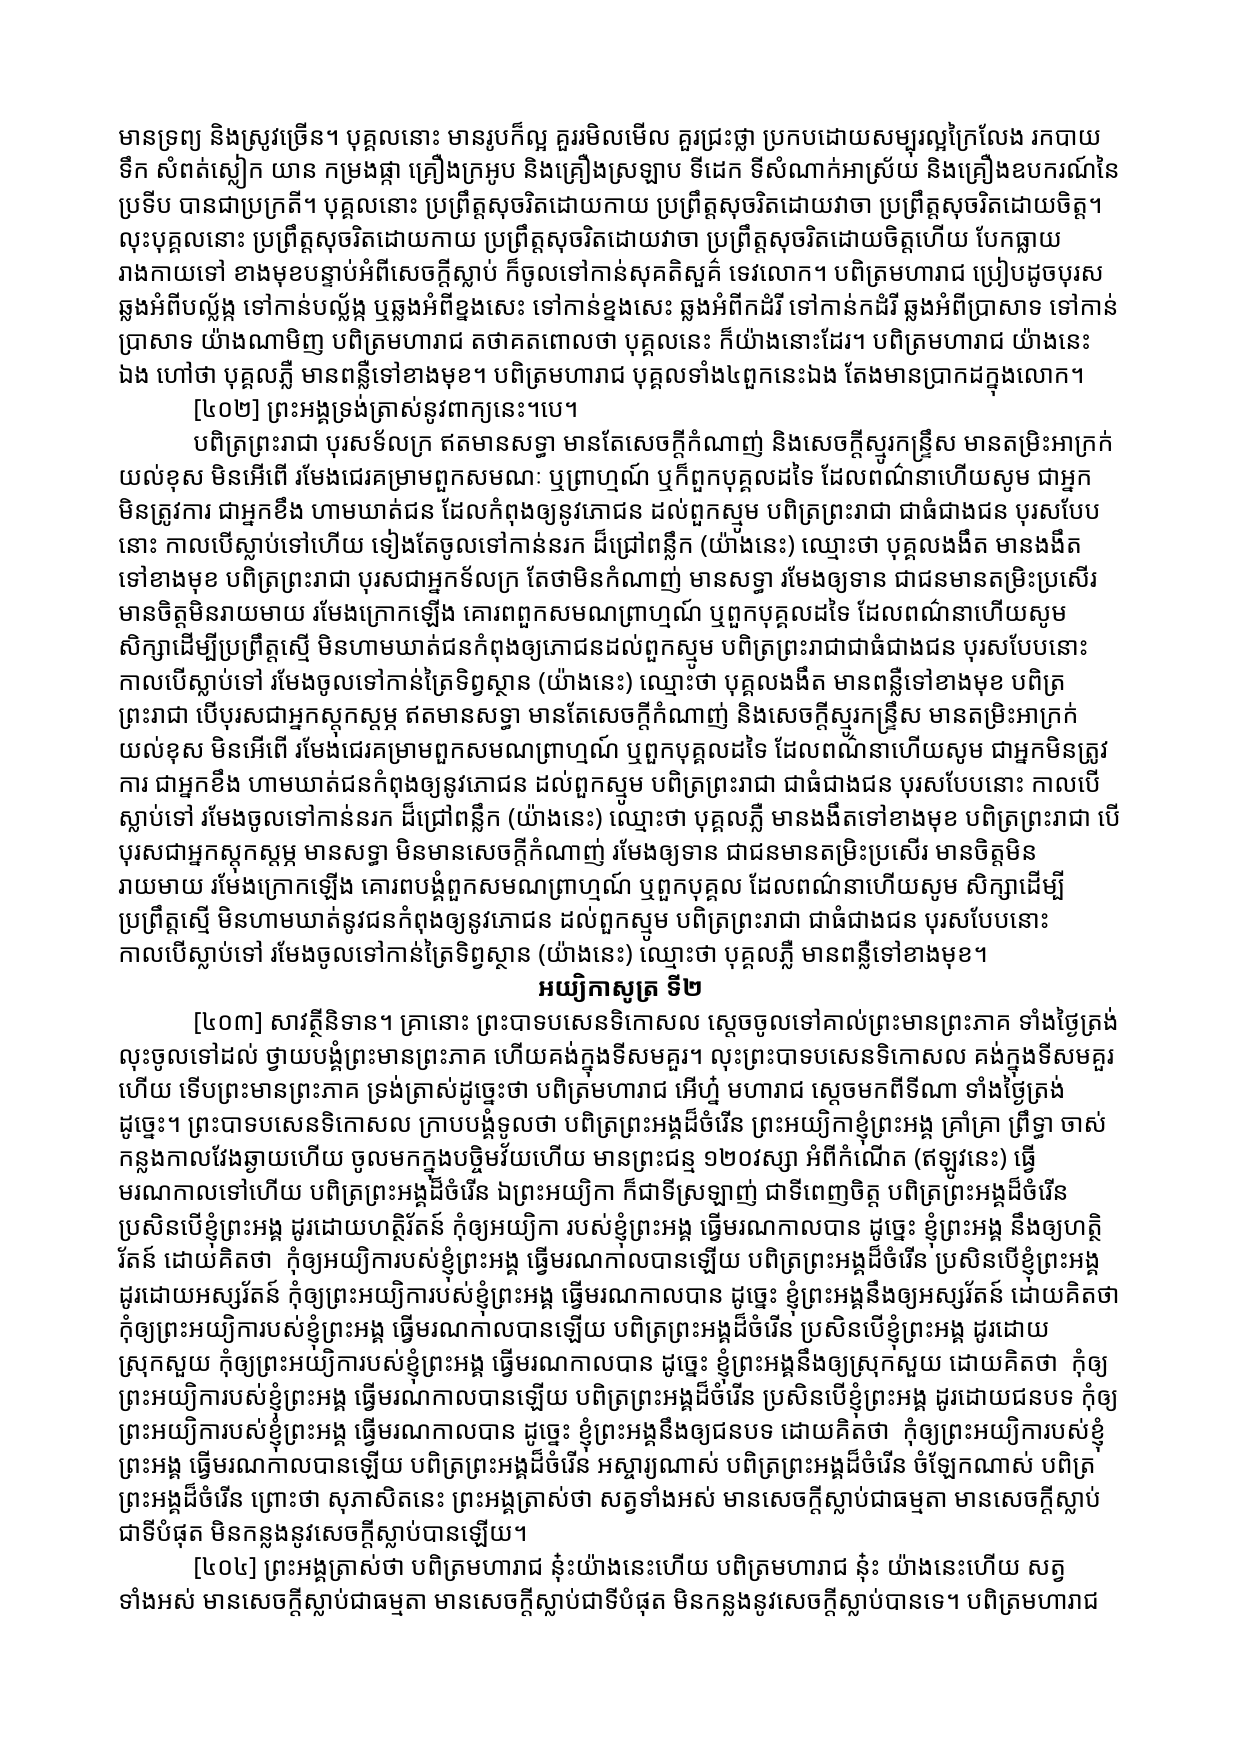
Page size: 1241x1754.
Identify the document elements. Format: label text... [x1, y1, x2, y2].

text [៤០២] ព្រះអង្គទ្រង់ត្រាស់នូវពាក្យនេះ។បេ។ [118, 391, 1122, 425]
text បពិត្រព្រះរាជា បុរសទ័លក្រ ឥតមានសទ្ធា មានតែសេចក្តីកំណាញ់ និង​សេចក្តីស្មូរកន្ទ្រឹស មានតម្រិះអាក្រក់ យល់ខុស មិនអើពើ រមែងជេរគម្រាមពួក​សមណៈ ឬព្រាហ្មណ៍ ឬក៏ពួកបុគ្គលដទៃ ដែលពណ៌នាហើយសូម ជាអ្នកមិនត្រូវ​ការ ជាអ្នកខឹង ហាមឃាត់ជន ដែលកំពុងឲ្យនូវភោជន ដល់ពួកស្មូម បពិត្រព្រះរាជា ជាធំ​ជាងជន បុរសបែបនោះ កាលបើស្លាប់ទៅហើយ ទៀងតែចូលទៅកាន់នរក ដ៏ជ្រៅពន្លឹក (យ៉ាងនេះ) ឈ្មោះថា បុគ្គលងងឹត មានងងឹតទៅខាងមុខ បពិត្រ​ព្រះរាជា បុរសជាអ្នកទ័លក្រ តែថាមិនកំណាញ់ មានសទ្ធា រមែងឲ្យទាន ជាជន​មានតម្រិះប្រសើរ មានចិត្តមិនរាយមាយ រមែងក្រោកឡើង គោរពពួក​សមណព្រាហ្មណ៍ ឬពួកបុគ្គលដទៃ ដែលពណ៌នាហើយសូម សិក្សាដើម្បីប្រព្រឹត្ត​ស្មើ មិន​ហាមឃាត់ជនកំពុងឲ្យភោជនដល់ពួកស្មូម បពិត្រព្រះរាជាជាធំជាងជន បុរស​បែប​នោះ កាលបើស្លាប់ទៅ រមែងចូលទៅកាន់ត្រៃទិព្វស្ថាន (យ៉ាងនេះ) ឈ្មោះថា បុគ្គលងងឹត មានពន្លឺទៅខាងមុខ បពិត្រ​ព្រះរាជា បើបុរសជាអ្នកស្តុកស្តម្ភ ឥតមានសទ្ធា មានតែសេចក្តីកំណាញ់ និង​សេចក្តីស្មូរកន្ទ្រឹស មានតម្រិះអាក្រក់ យល់ខុស មិនអើពើ រមែងជេរគម្រាមពួក​សមណព្រាហ្មណ៍ ឬពួកបុគ្គលដទៃ ដែលពណ៌នាហើយសូម ជាអ្នកមិនត្រូវ​ការ ជាអ្នកខឹង ហាមឃាត់ជន​កំពុងឲ្យ​នូវភោជន ដល់ពួកស្មូម បពិត្រព្រះរាជា ជាធំ​ជាងជន បុរសបែបនោះ កាលបើស្លាប់​ទៅ​ រមែងចូលទៅកាន់នរក ដ៏ជ្រៅពន្លឹក (យ៉ាងនេះ) ឈ្មោះថា បុគ្គលភ្លឺ មានងងឹតទៅខាងមុខ បពិត្រ​ព្រះរាជា បើបុរសជាអ្នកស្តុកស្តម្ភ មានសទ្ធា មិនមាន​សេចក្តីកំណាញ់ រមែងឲ្យទាន ជាជន​មានតម្រិះប្រសើរ មានចិត្តមិនរាយមាយ រមែងក្រោកឡើង គោរពបង្គំពួក​សមណព្រាហ្មណ៍ ឬពួកបុគ្គល ដែលពណ៌នា​ហើយសូម សិក្សាដើម្បីប្រព្រឹត្ត​ស្មើ មិន​ហាមឃាត់នូវជន​កំពុងឲ្យនូវភោជន ដល់​ពួកស្មូម បពិត្រព្រះរាជា ជាធំជាងជន បុរស​បែប​នោះ កាលបើស្លាប់ទៅ រមែងចូលទៅកាន់​ត្រៃទិព្វស្ថាន (យ៉ាងនេះ) ឈ្មោះថា បុគ្គលភ្លឺ មានពន្លឺទៅខាងមុខ។ [118, 425, 1122, 970]
text [៤០៤] ព្រះអង្គត្រាស់ថា បពិត្រមហារាជ នុ៎ះយ៉ាងនេះហើយ បពិត្រមហារាជ នុ៎ះ យ៉ាងនេះហើយ សត្វទាំងអស់ មានសេចក្តីស្លាប់ជាធម្មតា មានសេចក្តីស្លាប់​ជាទីបំផុត មិនកន្លងនូវសេចក្តីស្លាប់បានទេ។ បពិត្រមហារាជ [118, 1549, 1122, 1617]
text អយ្យិកាសូត្រ ទី២ [118, 970, 1122, 1004]
text [៤០១] បពិត្រមហារាជ បុគ្គលភ្លឺ មានពន្លឺទៅខាងមុខ តើដូចម្តេច។ បពិត្រមហារាជ បុគ្គលពួកខ្លះ ក្នុងលោកនេះ កើតក្នុងត្រកូលខ្ពស់ គឺត្រកូលខត្តិយ​មហាសាល ឬត្រកូលព្រាហ្មណមហាសាល ឬក៏ត្រកូលគហបតិមហាសាល ជាត្រកូលស្តុកស្តម្ភ មានធនច្រើន មានភោគៈច្រើន មានមាស និងប្រាក់ច្រើន មានគ្រឿងឧបករណ៍ ជាទីត្រេកអរច្រើន មានទ្រព្យ និងស្រូវច្រើន។ បុគ្គលនោះ មានរូបក៏ល្អ គួររមិលមើល គួរជ្រះថ្លា ប្រកបដោយ​សម្បុរល្អក្រៃលែង រកបាយ ទឹក សំពត់ស្លៀក យាន កម្រងផ្កា គ្រឿងក្រអូប និងគ្រឿងស្រឡាប ទីដេក​ ទីសំណាក់​អាស្រ័យ និងគ្រឿងឧបករណ៍នៃប្រទីប បានជាប្រក្រតី។ បុគ្គលនោះ ប្រព្រឹត្តសុចរិត​ដោយកាយ ប្រព្រឹត្តសុចរិតដោយវាចា ប្រព្រឹត្តសុចរិតដោយចិត្ត។ លុះ​បុគ្គលនោះ ប្រព្រឹត្តសុចរិតដោយកាយ ប្រព្រឹត្តសុចរិតដោយវាចា ប្រព្រឹត្តសុចរិតដោយចិត្តហើយ បែកធ្លាយរាងកាយទៅ ខាងមុខបន្ទាប់អំពីសេចក្តីស្លាប់ ក៏ចូលទៅកាន់​សុគតិសួគ៌ ទេវលោក។ បពិត្រមហារាជ ប្រៀបដូច​បុរស ឆ្លងអំពីបល្ល័ង្ក ទៅកាន់បល្ល័ង្ក ឬឆ្លងអំពីខ្នងសេះ ទៅកាន់ខ្នងសេះ ឆ្លងអំពីកដំរី ទៅកាន់​កដំរី ឆ្លងអំពីប្រាសាទ ទៅកាន់ប្រាសាទ យ៉ាង​ណាមិញ បពិត្រមហារាជ តថាគតពោលថា បុគ្គលនេះ ក៏យ៉ាងនោះដែរ។ បពិត្រ​មហារាជ យ៉ាងនេះឯង ហៅថា បុគ្គលភ្លឺ មានពន្លឺទៅខាងមុខ។ បពិត្រមហារាជ បុគ្គលទាំង៤ពួកនេះឯង តែង​មានប្រាកដក្នុងលោក។ [118, 118, 1122, 391]
text [៤០៣] សាវត្ថីនិទាន។ គ្រានោះ ព្រះបាទបសេនទិកោសល ស្តេចចូលទៅ​គាល់​ព្រះមានព្រះភាគ ទាំងថ្ងៃត្រង់ លុះចូលទៅដល់ ថ្វាយបង្គំព្រះមានព្រះភាគ ហើយ​គង់ក្នុងទីសមគួរ។ លុះព្រះបាទបសេនទិកោសល គង់ក្នុងទីសមគួរហើយ ទើប​ព្រះមានព្រះភាគ ទ្រង់ត្រាស់ដូច្នេះថា បពិត្រមហារាជ អើហ្ន៎ មហារាជ ស្តេចមក​ពីទី​ណា ទាំងថ្ងៃត្រង់ដូច្នេះ។ ព្រះបាទបសេនទិកោសល ក្រាបបង្គំទូលថា បពិត្រព្រះអង្គដ៏ចំរើន ព្រះអយ្យិកាខ្ញុំព្រះអង្គ គ្រាំគ្រា ព្រឹទ្ធា ចាស់ កន្លងកាលវែង​ឆ្ងាយ​ហើយ ចូលមកក្នុងបច្ចិមវ័យហើយ មានព្រះជន្ម ​១២០វស្សា អំពីកំណើត (ឥឡូវនេះ) ធ្វើមរណកាលទៅហើយ បពិត្រព្រះអង្គដ៏ចំរើន ឯព្រះអយ្យិកា ក៏ជាទីស្រឡាញ់ ជាទី​ពេញចិត្ត បពិត្រព្រះអង្គដ៏ចំរើន ប្រសិនបើខ្ញុំព្រះអង្គ ដូរដោយ​ហត្ថិរ័តន៍ កុំឲ្យអយ្យិកា​ របស់ខ្ញុំព្រះអង្គ ធ្វើមរណកាលបាន ដូច្នេះ ខ្ញុំព្រះអង្គ នឹងឲ្យហត្ថិរ័តន៍ ដោយគិតថា កុំឲ្យអយ្យិកា​របស់ខ្ញុំព្រះអង្គ ធ្វើមរណកាលបានឡើយ បពិត្រព្រះអង្គដ៏ចំរើន ប្រសិនបើខ្ញុំព្រះអង្គ ដូរដោយអស្សរ័តន៍ កុំឲ្យព្រះអយ្យិកា​របស់​ខ្ញុំព្រះអង្គ ធ្វើមរណកាល​បាន ដូច្នេះ ខ្ញុំព្រះអង្គនឹងឲ្យអស្សរ័តន៍ ដោយគិតថា កុំឲ្យព្រះអយ្យិកា​របស់ខ្ញុំព្រះអង្គ ធ្វើមរណកាលបានឡើយ បពិត្រព្រះអង្គដ៏ចំរើន ប្រសិនបើខ្ញុំព្រះអង្គ ដូរដោយស្រុកសួយ កុំឲ្យព្រះអយ្យិកា​របស់ខ្ញុំព្រះអង្គ ធ្វើមរណកាលបាន ដូច្នេះ ខ្ញុំព្រះអង្គនឹងឲ្យស្រុកសួយ ដោយគិតថា កុំឲ្យព្រះអយ្យិកា​របស់ខ្ញុំព្រះអង្គ ធ្វើមរណកាលបានឡើយ បពិត្រព្រះអង្គដ៏ចំរើន ប្រសិនបើខ្ញុំព្រះអង្គ ដូរដោយជនបទ កុំឲ្យព្រះអយ្យិកា​របស់ខ្ញុំព្រះអង្គ ធ្វើមរណកាលបាន ដូច្នេះ ខ្ញុំព្រះអង្គនឹងឲ្យជនបទ ដោយគិតថា កុំឲ្យព្រះអយ្យិកា​របស់ខ្ញុំព្រះអង្គ ធ្វើមរណកាលបានឡើយ បពិត្រព្រះអង្គដ៏ចំរើន អស្ចារ្យណាស់ បពិត្រព្រះអង្គដ៏ចំរើន ចំឡែកណាស់ បពិត្រព្រះអង្គដ៏ចំរើន ព្រោះថា សុភាសិតនេះ ព្រះអង្គត្រាស់ថា សត្វទាំងអស់ មានសេចក្តីស្លាប់ជាធម្មតា មានសេចក្តីស្លាប់ ជាទីបំផុត មិនកន្លងនូវសេចក្តីស្លាប់បានឡើយ។ [118, 1004, 1122, 1549]
